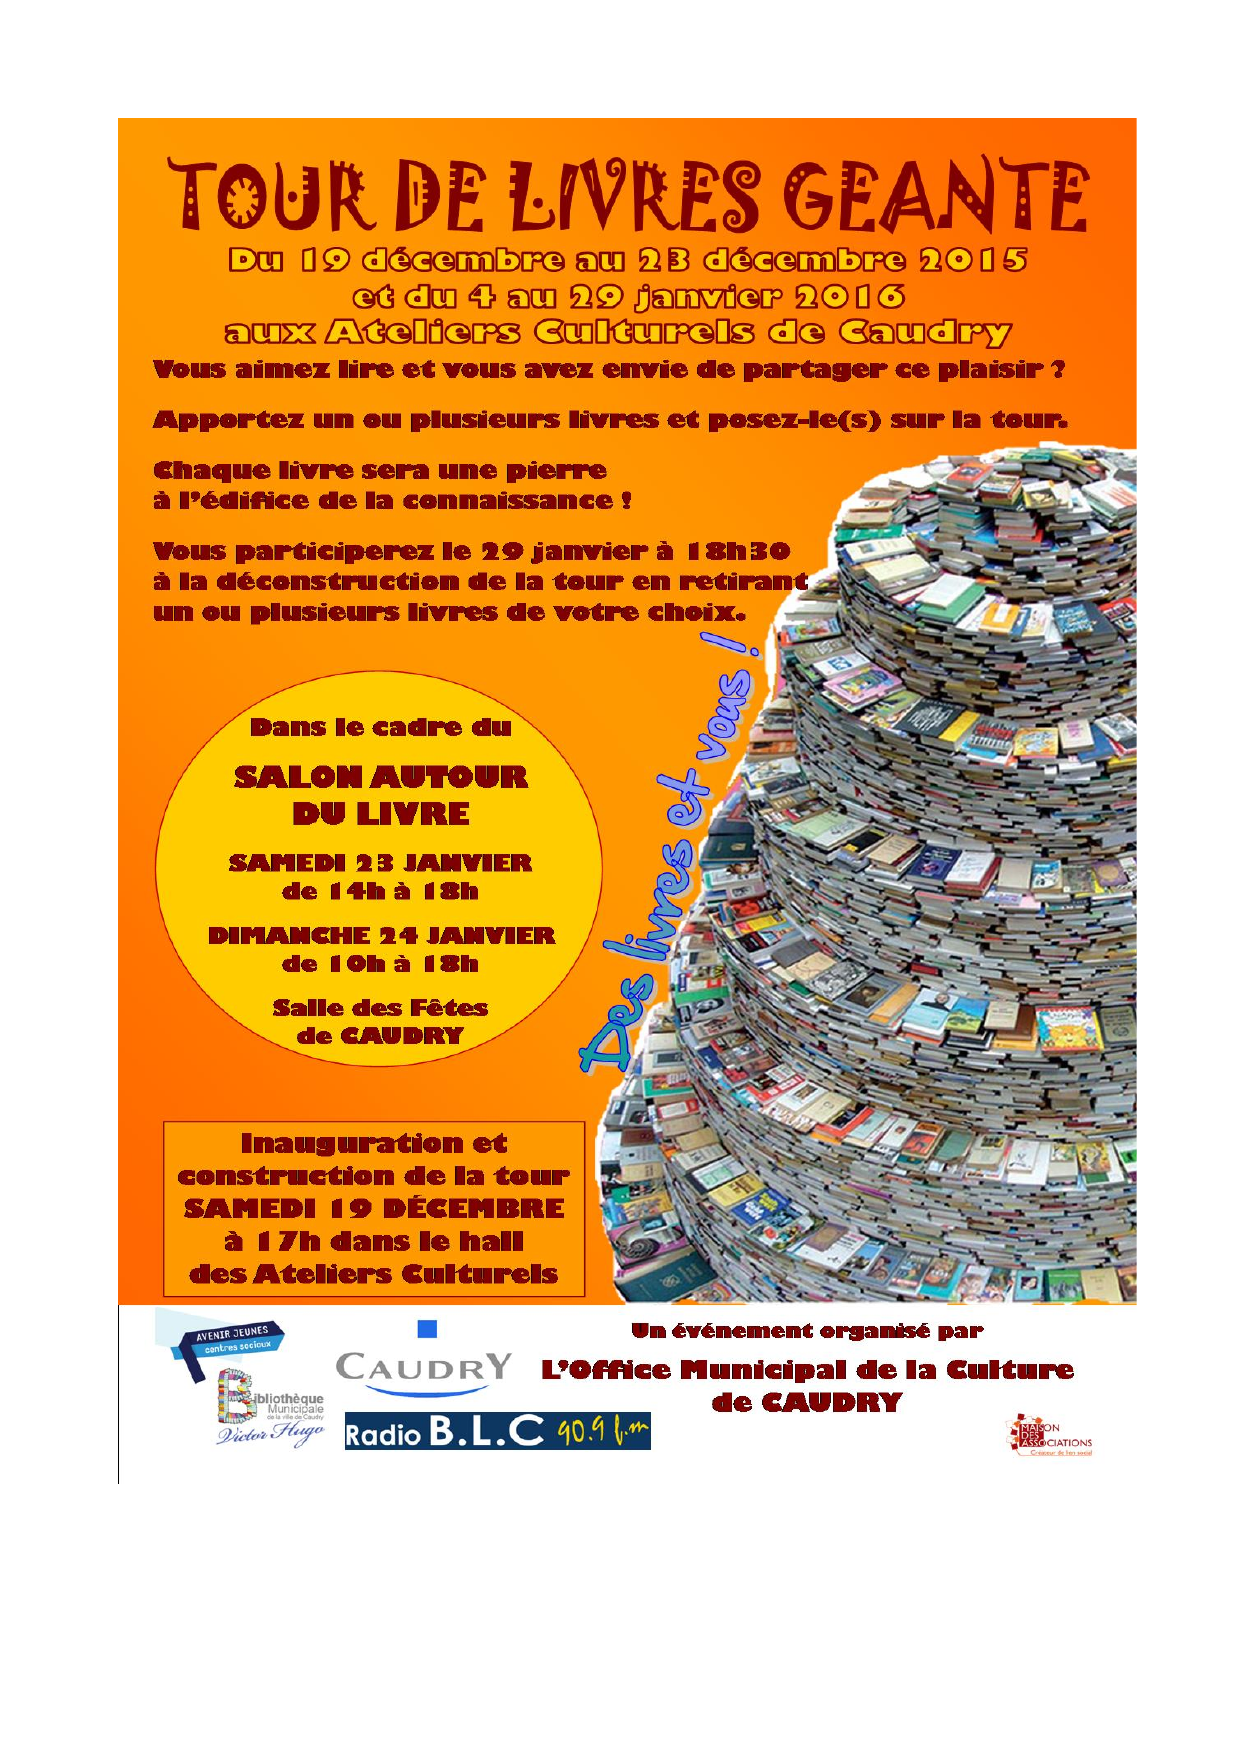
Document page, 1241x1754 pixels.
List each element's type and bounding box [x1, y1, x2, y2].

picture [118, 118, 1137, 1484]
